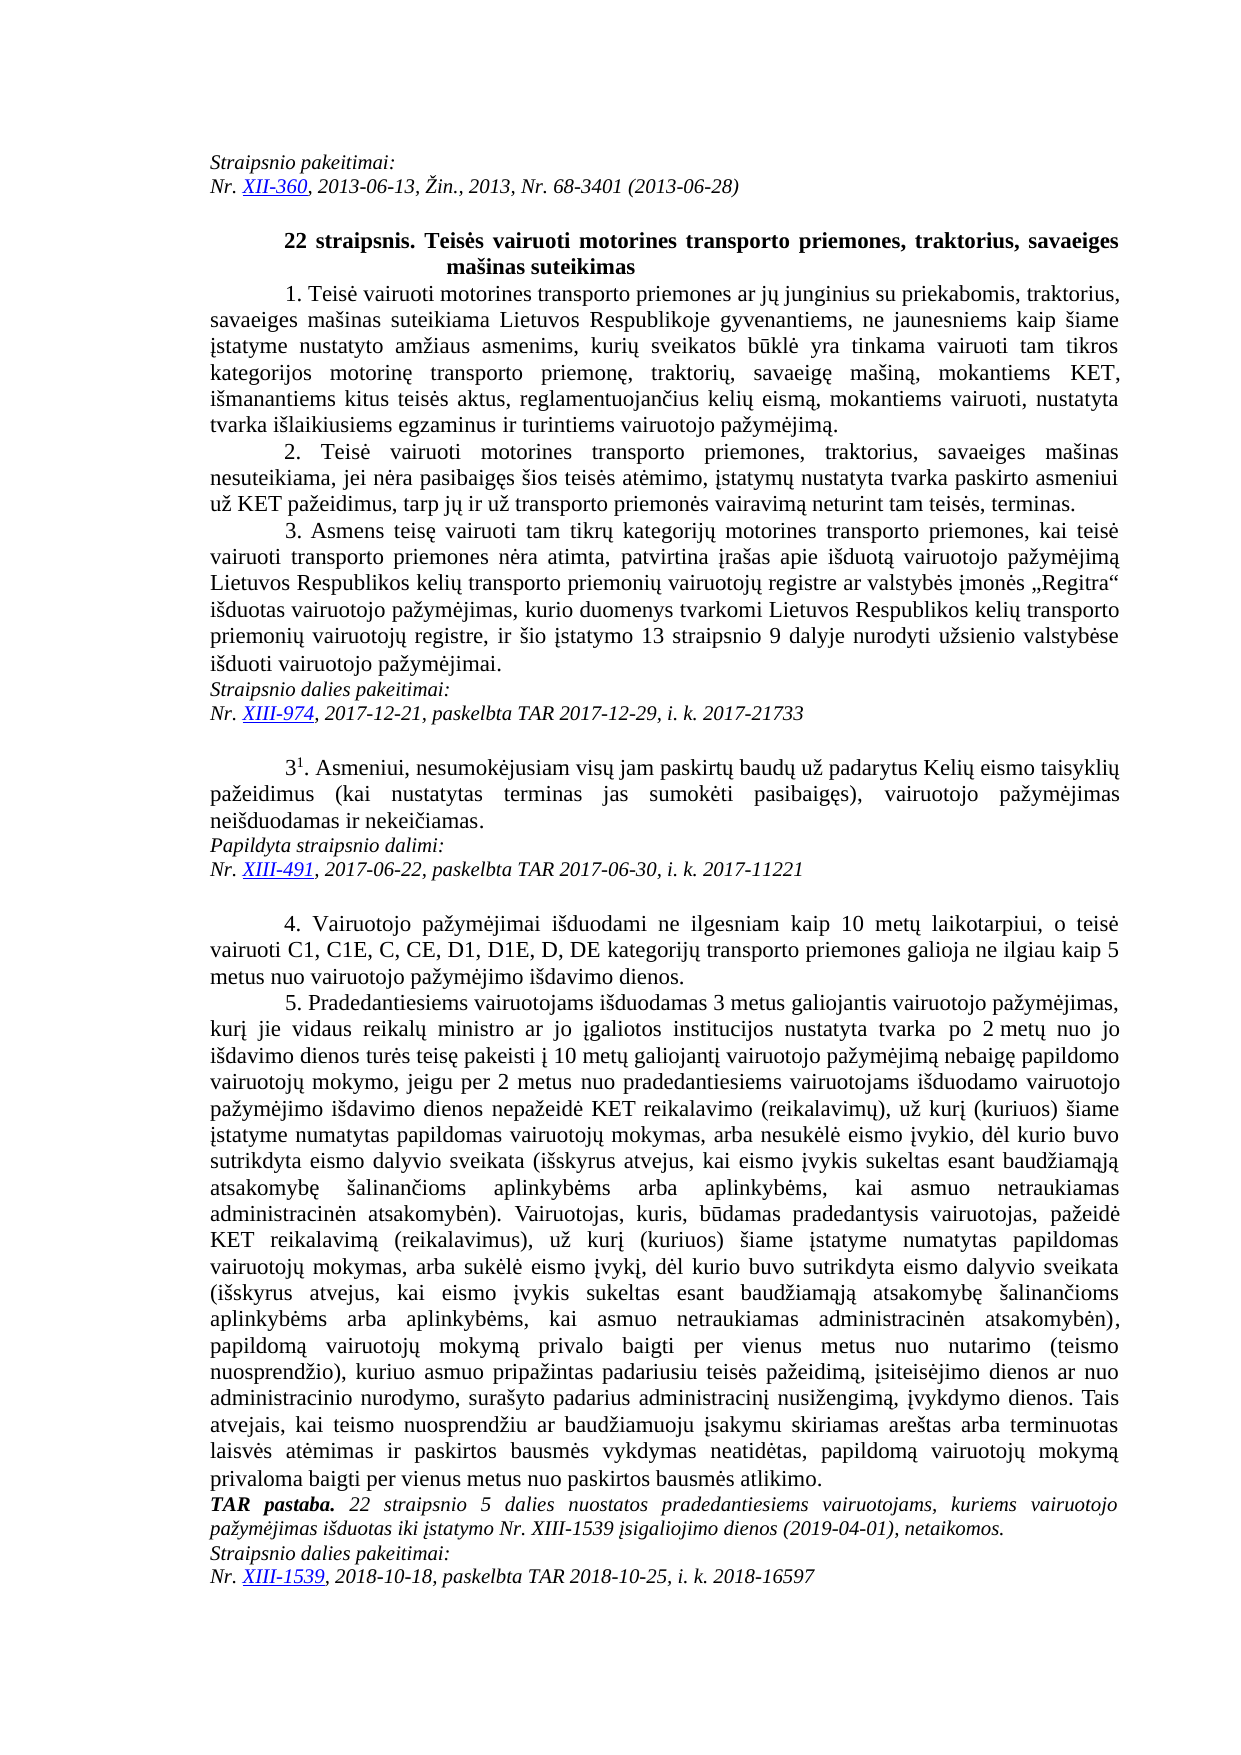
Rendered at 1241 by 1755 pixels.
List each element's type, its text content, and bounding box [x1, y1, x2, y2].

text Straipsnio pakeitimai: [210, 150, 1120, 174]
text Nr. XII-360, 2013-06-13, Žin., 2013, Nr. 68-3401 (2013-06-28) [210, 174, 1120, 198]
text 1. Teisė vairuoti motorines transporto priemones ar jų junginius su priekabomis, traktorius, savaeiges mašinas suteikiama Lietuvos Respublikoje gyvenantiems, ne jaunesniems kaip šiame įstatyme nustatyto amžiaus asmenims, kurių sveikatos būklė yra tinkama vairuoti tam tikros kategorijos motorinę transporto priemonę, traktorių, savaeigę mašiną, mokantiems KET, išmanantiems kitus teisės aktus, reglamentuojančius kelių eismą, mokantiems vairuoti, nustatyta tvarka išlaikiusiems egzaminus ir turintiems vairuotojo pažymėjimą. [210, 279, 1120, 438]
text 3. Asmens teisę vairuoti tam tikrų kategorijų motorines transporto priemones, kai teisė vairuoti transporto priemones nėra atimta, patvirtina įrašas apie išduotą vairuotojo pažymėjimą Lietuvos Respublikos kelių transporto priemonių vairuotojų registre ar valstybės įmonės „Regitra“ išduotas vairuotojo pažymėjimas, kurio duomenys tvarkomi Lietuvos Respublikos kelių transporto priemonių vairuotojų registre, ir šio įstatymo 13 straipsnio 9 dalyje nurodyti užsienio valstybėse išduoti vairuotojo pažymėjimai. [210, 517, 1120, 677]
text 5. Pradedantiesiems vairuotojams išduodamas 3 metus galiojantis vairuotojo pažymėjimas, kurį jie vidaus reikalų ministro ar jo įgaliotos institucijos nustatyta tvarka po 2 metų nuo jo išdavimo dienos turės teisę pakeisti į 10 metų galiojantį vairuotojo pažymėjimą nebaigę papildomo vairuotojų mokymo, jeigu per 2 metus nuo pradedantiesiems vairuotojams išduodamo vairuotojo pažymėjimo išdavimo dienos nepažeidė KET reikalavimo (reikalavimų), už kurį (kuriuos) šiame įstatyme numatytas papildomas vairuotojų mokymas, arba nesukėlė eismo įvykio, dėl kurio buvo sutrikdyta eismo dalyvio sveikata (išskyrus atvejus, kai eismo įvykis sukeltas esant baudžiamąją atsakomybę šalinančioms aplinkybėms arba aplinkybėms, kai asmuo netraukiamas administracinėn atsakomybėn). Vairuotojas, kuris, būdamas pradedantysis vairuotojas, pažeidė KET reikalavimą (reikalavimus), už kurį (kuriuos) šiame įstatyme numatytas papildomas vairuotojų mokymas, arba sukėlė eismo įvykį, dėl kurio buvo sutrikdyta eismo dalyvio sveikata (išskyrus atvejus, kai eismo įvykis sukeltas esant baudžiamąją atsakomybę šalinančioms aplinkybėms arba aplinkybėms, kai asmuo netraukiamas administracinėn atsakomybėn), papildomą vairuotojų mokymą privalo baigti per vienus metus nuo nutarimo (teismo nuosprendžio), kuriuo asmuo pripažintas padariusiu teisės pažeidimą, įsiteisėjimo dienos ar nuo administracinio nurodymo, surašyto padarius administracinį nusižengimą, įvykdymo dienos. Tais atvejais, kai teismo nuosprendžiu ar baudžiamuoju įsakymu skiriamas areštas arba terminuotas laisvės atėmimas ir paskirtos bausmės vykdymas neatidėtas, papildomą vairuotojų mokymą privaloma baigti per vienus metus nuo paskirtos bausmės atlikimo. [210, 989, 1120, 1492]
text 31. Asmeniui, nesumokėjusiam visų jam paskirtų baudų už padarytus Kelių eismo taisyklių pažeidimus (kai nustatytas terminas jas sumokėti pasibaigęs), vairuotojo pažymėjimas neišduodamas ir nekeičiamas. [210, 754, 1120, 833]
text 2. Teisė vairuoti motorines transporto priemones, traktorius, savaeiges mašinas nesuteikiama, jei nėra pasibaigęs šios teisės atėmimo, įstatymų nustatyta tvarka paskirto asmeniui už KET pažeidimus, tarp jų ir už transporto priemonės vairavimą neturint tam teisės, terminas. [210, 438, 1120, 517]
text Nr. XIII-1539, 2018-10-18, paskelbta TAR 2018-10-25, i. k. 2018-16597 [210, 1564, 1120, 1588]
text Nr. XIII-974, 2017-12-21, paskelbta TAR 2017-12-29, i. k. 2017-21733 [210, 701, 1120, 725]
text 22 straipsnis. Teisės vairuoti motorines transporto priemones, traktorius, savaeiges mašinas suteikimas [284, 227, 1120, 279]
text Papildyta straipsnio dalimi: [210, 833, 1120, 857]
text Nr. XIII-491, 2017-06-22, paskelbta TAR 2017-06-30, i. k. 2017-11221 [210, 857, 1120, 881]
text 4. Vairuotojo pažymėjimai išduodami ne ilgesniam kaip 10 metų laikotarpiui, o teisė vairuoti C1, C1E, C, CE, D1, D1E, D, DE kategorijų transporto priemones galioja ne ilgiau kaip 5 metus nuo vairuotojo pažymėjimo išdavimo dienos. [210, 910, 1120, 989]
text TAR pastaba. 22 straipsnio 5 dalies nuostatos pradedantiesiems vairuotojams, kuriems vairuotojo pažymėjimas išduotas iki įstatymo Nr. XIII-1539 įsigaliojimo dienos (2019-04-01), netaikomos. [210, 1492, 1120, 1540]
text Straipsnio dalies pakeitimai: [210, 1540, 1120, 1564]
text Straipsnio dalies pakeitimai: [210, 677, 1120, 701]
